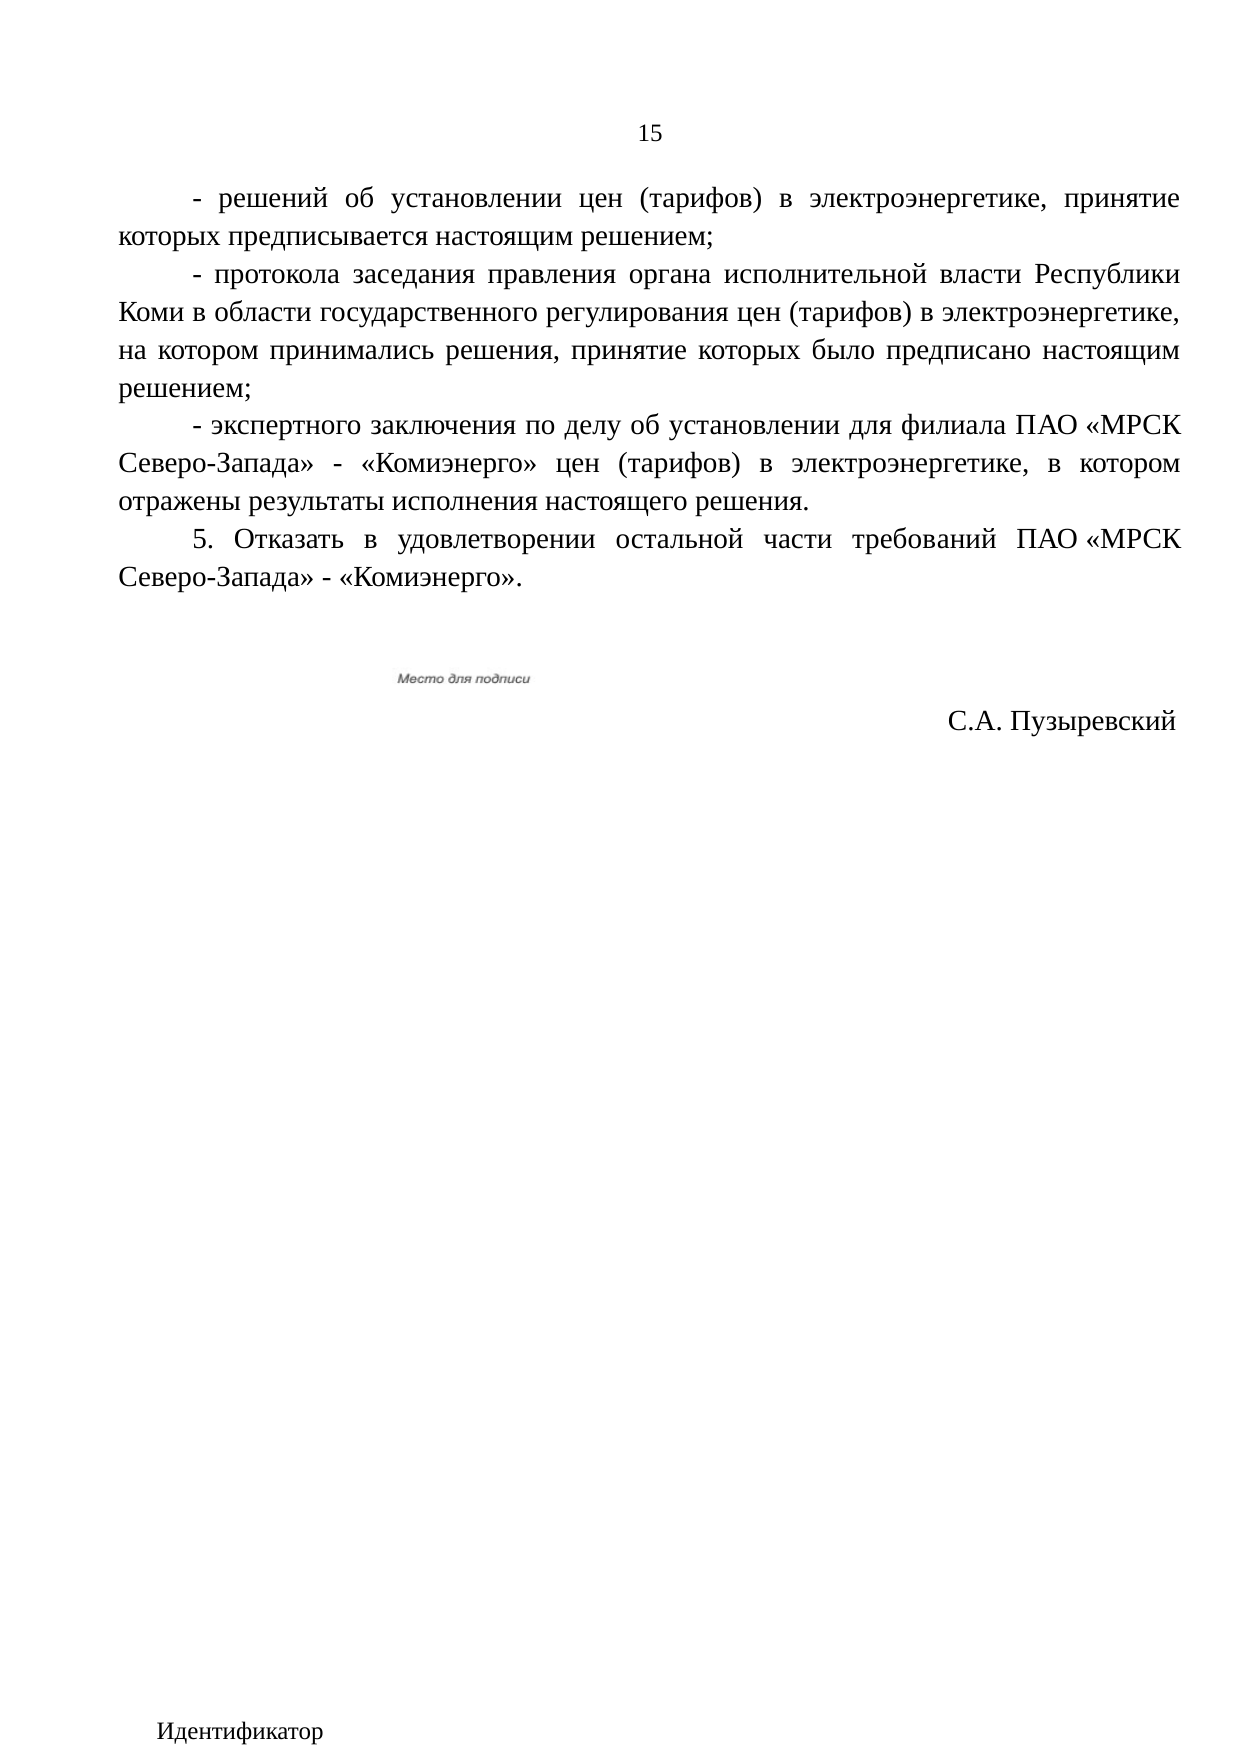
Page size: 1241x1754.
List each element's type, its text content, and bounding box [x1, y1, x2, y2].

table_header [353, 643, 832, 895]
text - решений об установлении цен (тарифов) в электроэнергетике, принятие которых предписывается настоящим решением; [118, 176, 1181, 252]
table_header [118, 630, 352, 895]
table_header С.А. Пузыревский [832, 630, 1182, 895]
text 5. Отказать в удовлетворении остальной части требований ПАО «МРСК Северо-Запада» - «Комиэнерго». [118, 517, 1181, 592]
text - экспертного заключения по делу об установлении для филиала ПАО «МРСК Северо-Запада» - «Комиэнерго» цен (тарифов) в электроэнергетике, в котором отражены результаты исполнения настоящего решения. [118, 403, 1181, 517]
table_header [353, 630, 832, 642]
picture [364, 642, 553, 722]
text - протокола заседания правления органа исполнительной власти Республики Коми в области государственного регулирования цен (тарифов) в электроэнергетике, на котором принимались решения, принятие которых было предписано настоящим решением; [118, 252, 1181, 403]
